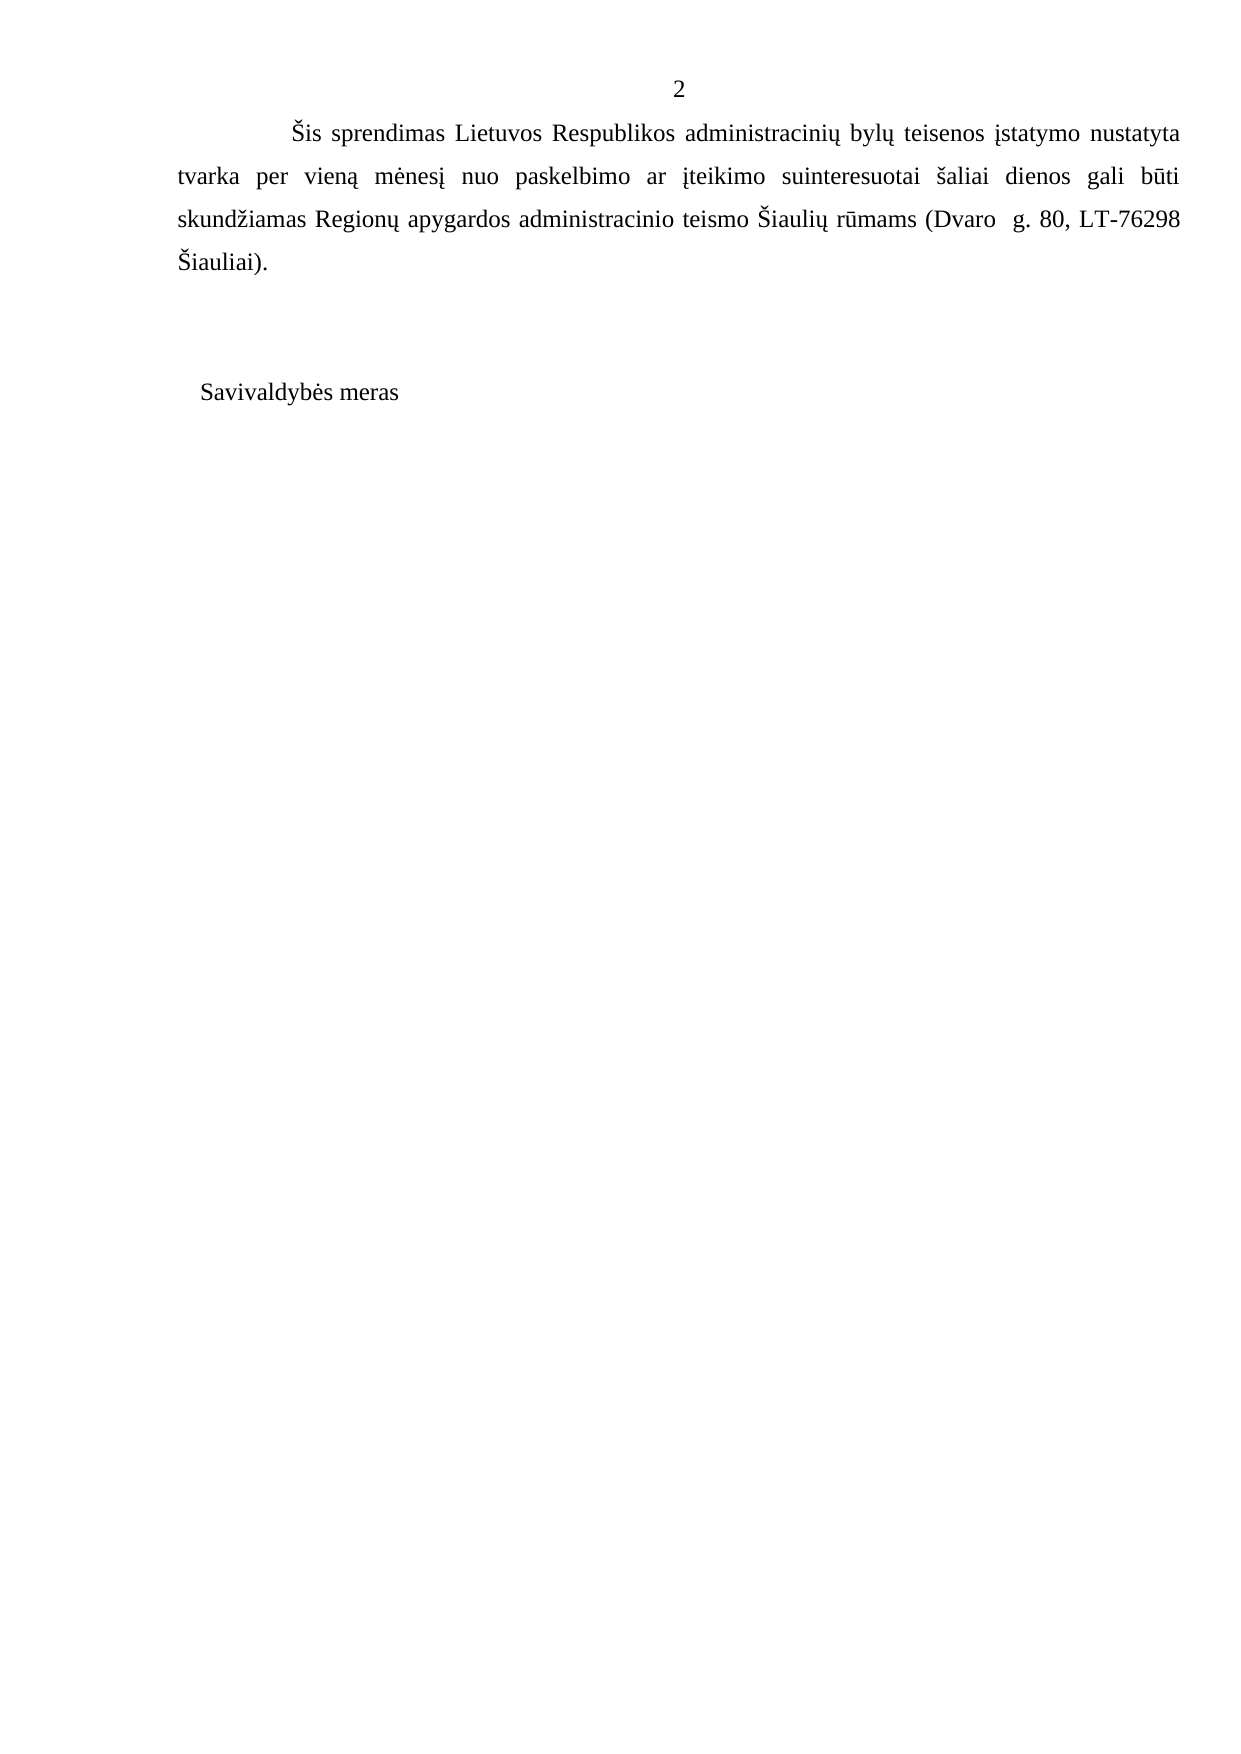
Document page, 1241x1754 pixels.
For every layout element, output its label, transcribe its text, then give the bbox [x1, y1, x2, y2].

table_header [573, 377, 823, 412]
text Šis sprendimas Lietuvos Respublikos administracinių bylų teisenos įstatymo nustatyta tvarka per vieną mėnesį nuo paskelbimo ar įteikimo suinteresuotai šaliai dienos gali būti skundžiamas Regionų apygardos administracinio teismo Šiaulių rūmams (Dvaro g. 80, LT-76298 Šiauliai). [177, 118, 1181, 276]
table_header [824, 377, 1192, 412]
table_header Savivaldybės meras [189, 377, 572, 412]
